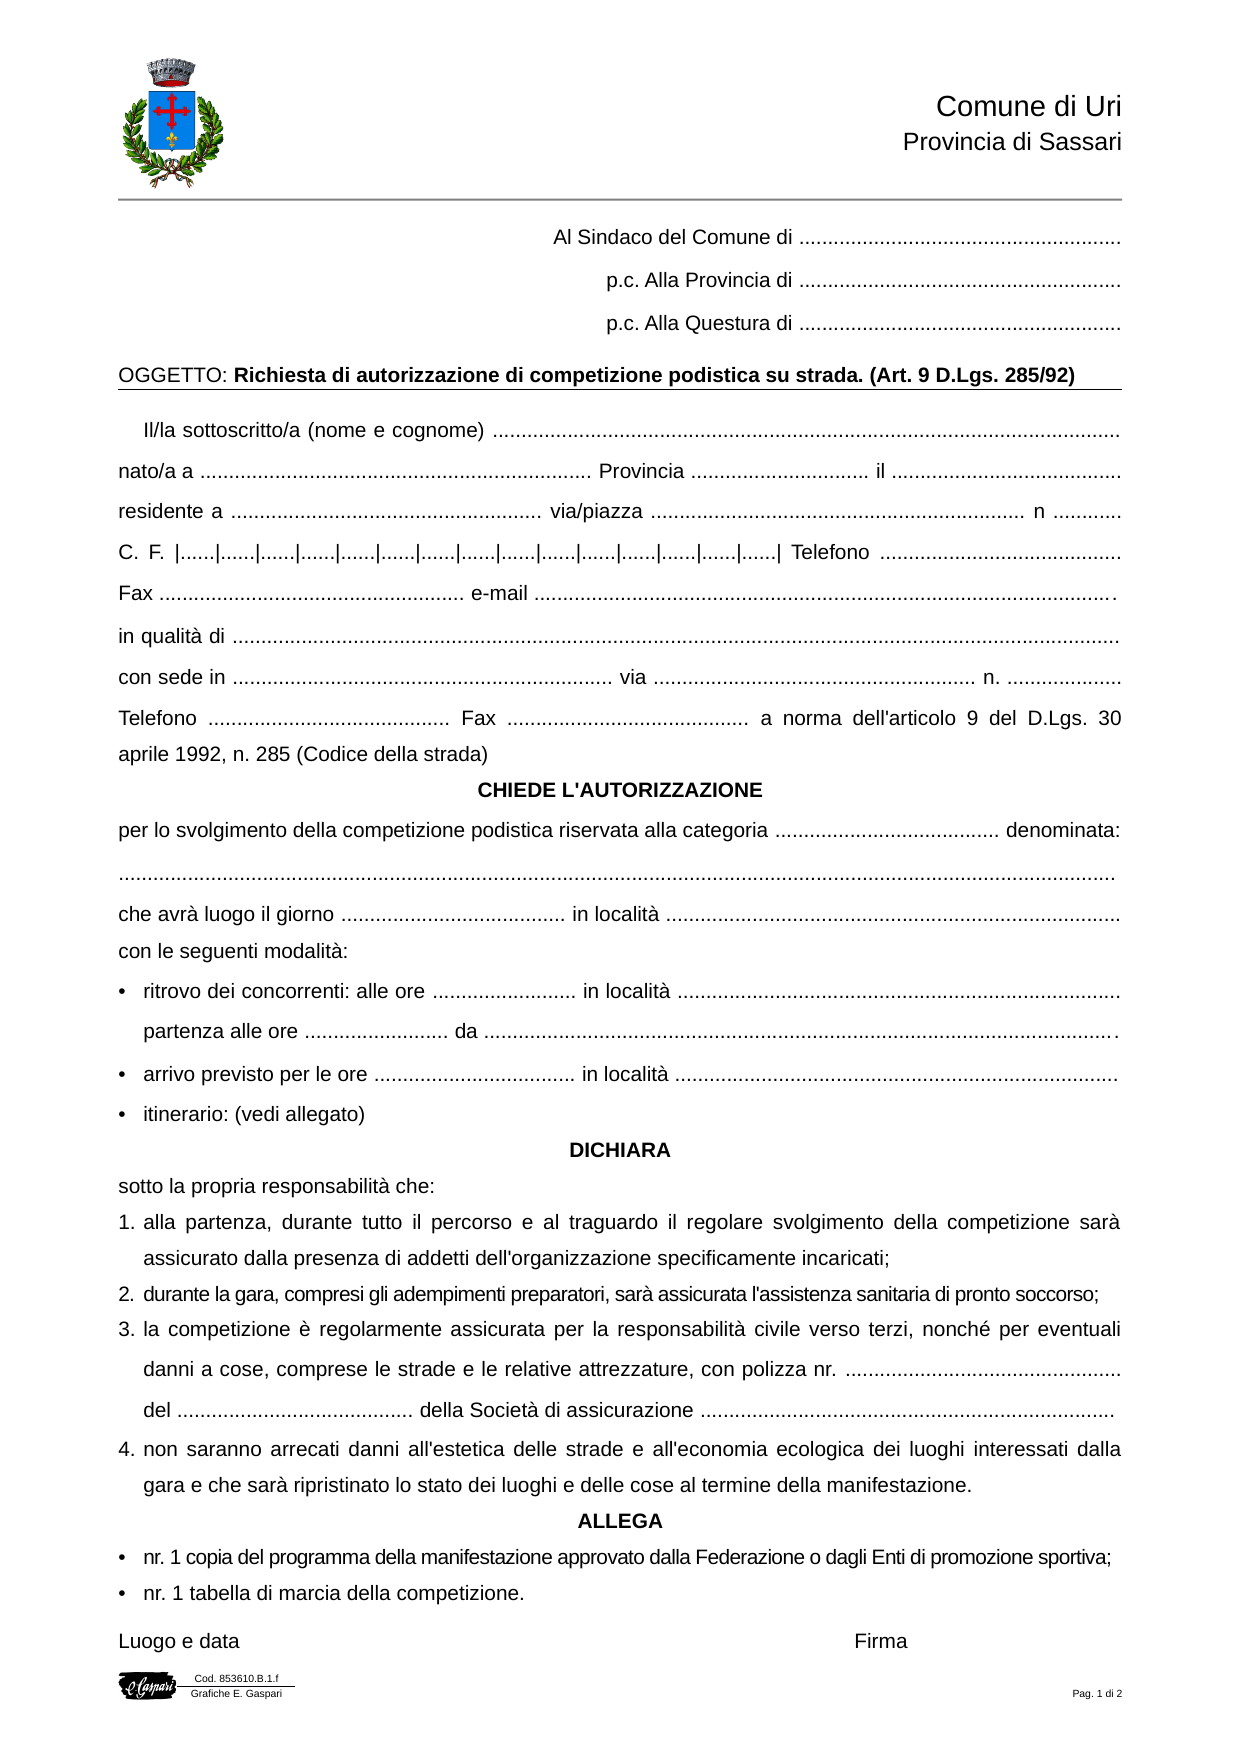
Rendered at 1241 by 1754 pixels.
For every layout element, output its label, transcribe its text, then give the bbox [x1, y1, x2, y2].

text • nr. 1 copia del programma della manifestazione approvato dalla Federazione o dagli Enti di promozione sportiva; [118, 1545, 1122, 1569]
picture [118, 1671, 177, 1700]
text OGGETTO: Richiesta di autorizzazione di competizione podistica su strada. (Art. 9 D.Lgs. 285/92) [118, 363, 1122, 389]
text 4. non saranno arrecati danni all'estetica delle strade e all'economia ecologica dei luoghi interessati dalla gara e che sarà ripristinato lo stato dei luoghi e delle cose al termine della manifestazione. [118, 1437, 1122, 1497]
text ALLEGA [118, 1509, 1122, 1533]
text p.c. Alla Provincia di ........................................................ [546, 264, 1122, 293]
text p.c. Alla Questura di ........................................................ [546, 307, 1122, 336]
text sotto la propria responsabilità che: [118, 1173, 1122, 1197]
text DICHIARA [118, 1138, 1122, 1162]
text in qualità di .......................................................................................................................................................... con sede in .................................................................. via ........................................................ n. .................... Telefono .......................................... Fax .......................................... a norma dell'articolo 9 del D.Lgs. 30 aprile 1992, n. 285 (Codice della strada) [118, 620, 1122, 766]
text 1. alla partenza, durante tutto il percorso e al traguardo il regolare svolgimento della competizione sarà assicurato dalla presenza di addetti dell'organizzazione specificamente incaricati; [118, 1209, 1122, 1269]
text Il/la sottoscritto/a (nome e cognome) ............................................................................................................. nato/a a .................................................................... Provincia ............................... il ........................................ residente a ...................................................... via/piazza ................................................................. n ............ C. F. |......|......|......|......|......|......|......|......|......|......|......|......|......|......|......| Telefono .......................................... Fax ..................................................... e-mail ..................................................................................................... [118, 414, 1122, 606]
text • arrivo previsto per le ore ................................... in località ............................................................................. [118, 1058, 1122, 1087]
text Al Sindaco del Comune di ........................................................ [546, 221, 1122, 250]
text CHIEDE L'AUTORIZZAZIONE [118, 778, 1122, 802]
text • nr. 1 tabella di marcia della competizione. [118, 1581, 1122, 1605]
text 2. durante la gara, compresi gli adempimenti preparatori, sarà assicurata l'assistenza sanitaria di pronto soccorso; [118, 1281, 1122, 1305]
text per lo svolgimento della competizione podistica riservata alla categoria ....................................... denominata: [118, 814, 1122, 843]
text • itinerario: (vedi allegato) [118, 1102, 1122, 1126]
picture [122, 58, 224, 189]
text 3. la competizione è regolarmente assicurata per la responsabilità civile verso terzi, nonché per eventuali danni a cose, comprese le strade e le relative attrezzature, con polizza nr. ................................................ del ......................................... della Società di assicurazione ........................................................................ [118, 1317, 1122, 1423]
text ............................................................................................................................................................................. che avrà luogo il giorno ....................................... in località ............................................................................... con le seguenti modalità: [118, 857, 1122, 963]
text Luogo e data Firma [118, 1629, 1122, 1653]
text Provincia di Sassari [224, 127, 1122, 156]
text Comune di Uri [224, 89, 1122, 122]
text • ritrovo dei concorrenti: alle ore ......................... in località ............................................................................. partenza alle ore ......................... da .............................................................................................................. [118, 975, 1122, 1044]
